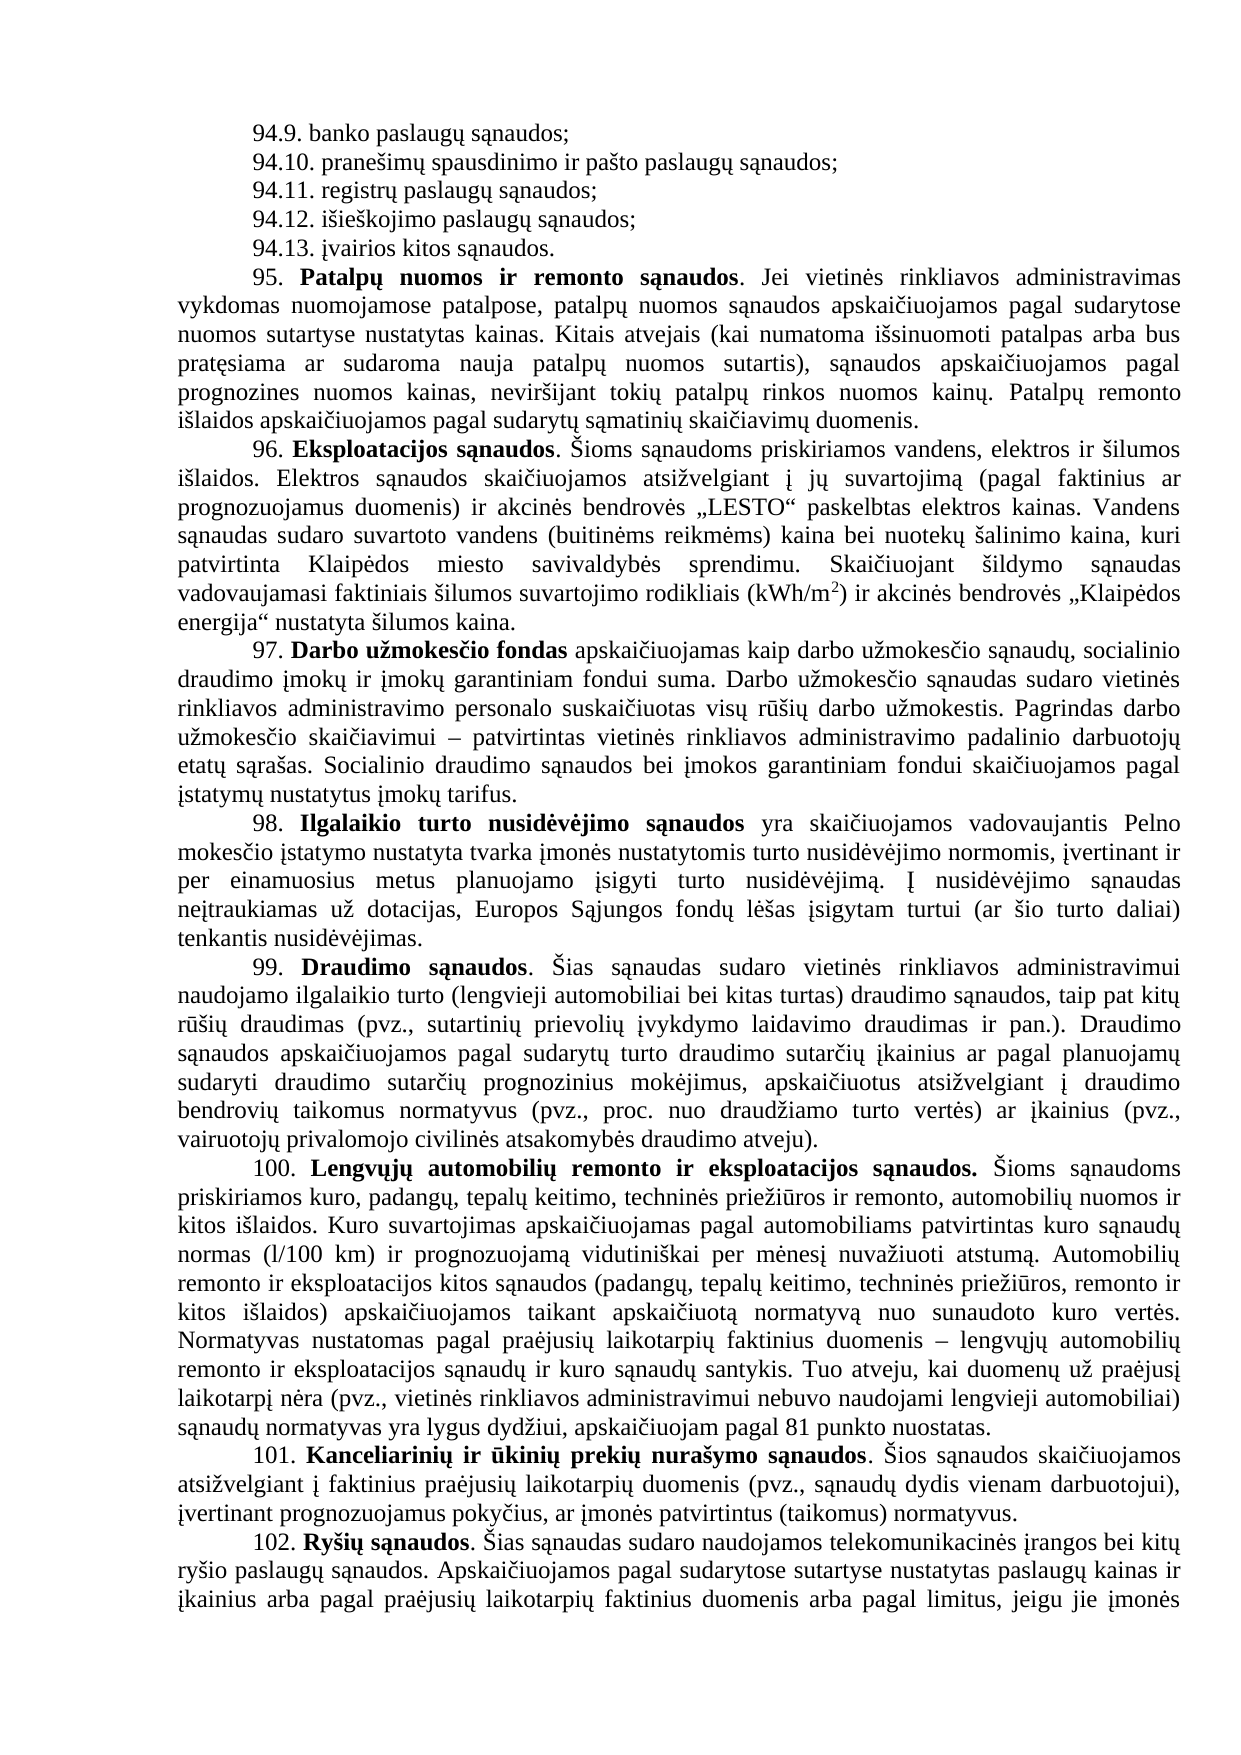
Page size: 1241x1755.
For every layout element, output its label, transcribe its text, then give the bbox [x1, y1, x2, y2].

text 94.12. išieškojimo paslaugų sąnaudos; [177, 204, 1181, 233]
text 98. Ilgalaikio turto nusidėvėjimo sąnaudos yra skaičiuojamos vadovaujantis Pelno mokesčio įstatymo nustatyta tvarka įmonės nustatytomis turto nusidėvėjimo normomis, įvertinant ir per einamuosius metus planuojamo įsigyti turto nusidėvėjimą. Į nusidėvėjimo sąnaudas neįtraukiamas už dotacijas, Europos Sąjungos fondų lėšas įsigytam turtui (ar šio turto daliai) tenkantis nusidėvėjimas. [177, 808, 1181, 952]
text 95. Patalpų nuomos ir remonto sąnaudos. Jei vietinės rinkliavos administravimas vykdomas nuomojamose patalpose, patalpų nuomos sąnaudos apskaičiuojamos pagal sudarytose nuomos sutartyse nustatytas kainas. Kitais atvejais (kai numatoma išsinuomoti patalpas arba bus pratęsiama ar sudaroma nauja patalpų nuomos sutartis), sąnaudos apskaičiuojamos pagal prognozines nuomos kainas, neviršijant tokių patalpų rinkos nuomos kainų. Patalpų remonto išlaidos apskaičiuojamos pagal sudarytų sąmatinių skaičiavimų duomenis. [177, 262, 1181, 434]
text 94.10. pranešimų spausdinimo ir pašto paslaugų sąnaudos; [177, 147, 1181, 176]
text 94.13. įvairios kitos sąnaudos. [177, 233, 1181, 262]
text 99. Draudimo sąnaudos. Šias sąnaudas sudaro vietinės rinkliavos administravimui naudojamo ilgalaikio turto (lengvieji automobiliai bei kitas turtas) draudimo sąnaudos, taip pat kitų rūšių draudimas (pvz., sutartinių prievolių įvykdymo laidavimo draudimas ir pan.). Draudimo sąnaudos apskaičiuojamos pagal sudarytų turto draudimo sutarčių įkainius ar pagal planuojamų sudaryti draudimo sutarčių prognozinius mokėjimus, apskaičiuotus atsižvelgiant į draudimo bendrovių taikomus normatyvus (pvz., proc. nuo draudžiamo turto vertės) ar įkainius (pvz., vairuotojų privalomojo civilinės atsakomybės draudimo atveju). [177, 952, 1181, 1153]
text 97. Darbo užmokesčio fondas apskaičiuojamas kaip darbo užmokesčio sąnaudų, socialinio draudimo įmokų ir įmokų garantiniam fondui suma. Darbo užmokesčio sąnaudas sudaro vietinės rinkliavos administravimo personalo suskaičiuotas visų rūšių darbo užmokestis. Pagrindas darbo užmokesčio skaičiavimui – patvirtintas vietinės rinkliavos administravimo padalinio darbuotojų etatų sąrašas. Socialinio draudimo sąnaudos bei įmokos garantiniam fondui skaičiuojamos pagal įstatymų nustatytus įmokų tarifus. [177, 636, 1181, 808]
text 96. Eksploatacijos sąnaudos. Šioms sąnaudoms priskiriamos vandens, elektros ir šilumos išlaidos. Elektros sąnaudos skaičiuojamos atsižvelgiant į jų suvartojimą (pagal faktinius ar prognozuojamus duomenis) ir akcinės bendrovės „LESTO“ paskelbtas elektros kainas. Vandens sąnaudas sudaro suvartoto vandens (buitinėms reikmėms) kaina bei nuotekų šalinimo kaina, kuri patvirtinta Klaipėdos miesto savivaldybės sprendimu. Skaičiuojant šildymo sąnaudas vadovaujamasi faktiniais šilumos suvartojimo rodikliais (kWh/m2) ir akcinės bendrovės „Klaipėdos energija“ nustatyta šilumos kaina. [177, 434, 1181, 636]
text 100. Lengvųjų automobilių remonto ir eksploatacijos sąnaudos. Šioms sąnaudoms priskiriamos kuro, padangų, tepalų keitimo, techninės priežiūros ir remonto, automobilių nuomos ir kitos išlaidos. Kuro suvartojimas apskaičiuojamas pagal automobiliams patvirtintas kuro sąnaudų normas (l/100 km) ir prognozuojamą vidutiniškai per mėnesį nuvažiuoti atstumą. Automobilių remonto ir eksploatacijos kitos sąnaudos (padangų, tepalų keitimo, techninės priežiūros, remonto ir kitos išlaidos) apskaičiuojamos taikant apskaičiuotą normatyvą nuo sunaudoto kuro vertės. Normatyvas nustatomas pagal praėjusių laikotarpių faktinius duomenis – lengvųjų automobilių remonto ir eksploatacijos sąnaudų ir kuro sąnaudų santykis. Tuo atveju, kai duomenų už praėjusį laikotarpį nėra (pvz., vietinės rinkliavos administravimui nebuvo naudojami lengvieji automobiliai) sąnaudų normatyvas yra lygus dydžiui, apskaičiuojam pagal 81 punkto nuostatas. [177, 1153, 1181, 1441]
text 101. Kanceliarinių ir ūkinių prekių nurašymo sąnaudos. Šios sąnaudos skaičiuojamos atsižvelgiant į faktinius praėjusių laikotarpių duomenis (pvz., sąnaudų dydis vienam darbuotojui), įvertinant prognozuojamus pokyčius, ar įmonės patvirtintus (taikomus) normatyvus. [177, 1441, 1181, 1527]
text 102. Ryšių sąnaudos. Šias sąnaudas sudaro naudojamos telekomunikacinės įrangos bei kitų ryšio paslaugų sąnaudos. Apskaičiuojamos pagal sudarytose sutartyse nustatytas paslaugų kainas ir įkainius arba pagal praėjusių laikotarpių faktinius duomenis arba pagal limitus, jeigu jie įmonės [177, 1527, 1181, 1613]
text 94.11. registrų paslaugų sąnaudos; [177, 176, 1181, 204]
text 94.9. banko paslaugų sąnaudos; [177, 118, 1181, 147]
